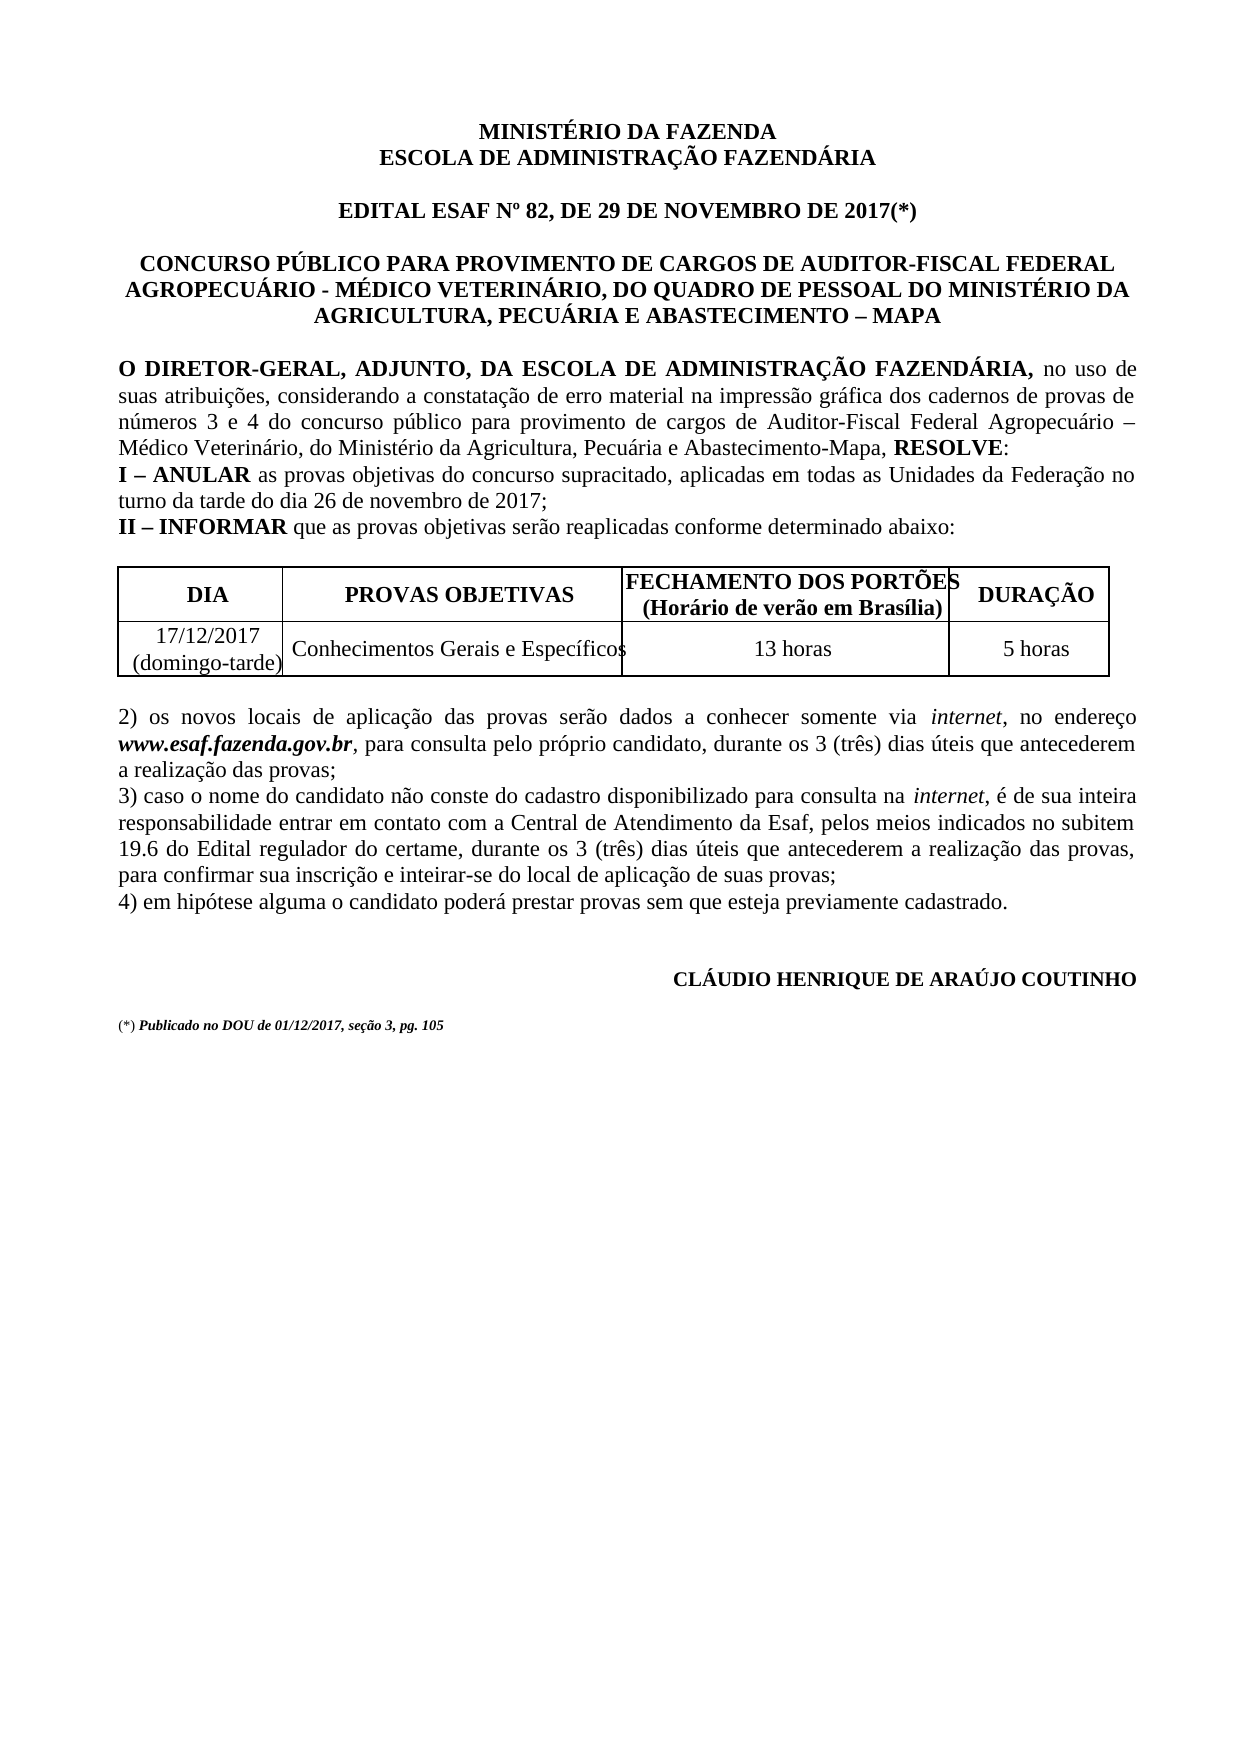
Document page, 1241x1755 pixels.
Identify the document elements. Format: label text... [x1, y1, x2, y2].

text (*) Publicado no DOU de 01/12/2017, seção 3, pg. 105 [118, 1017, 1137, 1034]
text O DIRETOR-GERAL, ADJUNTO, DA ESCOLA DE ADMINISTRAÇÃO FAZENDÁRIA, no uso de suas atribuições, considerando a constatação de erro material na impressão gráfica dos cadernos de provas de números 3 e 4 do concurso público para provimento de cargos de Auditor-Fiscal Federal Agropecuário – Médico Veterinário, do Ministério da Agricultura, Pecuária e Abastecimento-Mapa, RESOLVE: [118, 355, 1137, 461]
text ESCOLA DE ADMINISTRAÇÃO FAZENDÁRIA [118, 144, 1137, 171]
text I – ANULAR as provas objetivas do concurso supracitado, aplicadas em todas as Unidades da Federação no turno da tarde do dia 26 de novembro de 2017; [118, 461, 1137, 513]
text CLÁUDIO HENRIQUE DE ARAÚJO COUTINHO [118, 967, 1137, 991]
text CONCURSO PÚBLICO PARA PROVIMENTO DE CARGOS DE AUDITOR-FISCAL FEDERAL AGROPECUÁRIO - MÉDICO VETERINÁRIO, DO QUADRO DE PESSOAL DO MINISTÉRIO DA AGRICULTURA, PECUÁRIA E ABASTECIMENTO – MAPA [118, 250, 1137, 329]
table_cell 17/12/2017 (domingo-tarde) [119, 622, 282, 675]
table_header DIA [119, 568, 282, 621]
table_cell 5 horas [950, 622, 1108, 675]
text II – INFORMAR que as provas objetivas serão reaplicadas conforme determinado abaixo: [118, 513, 1137, 540]
text 4) em hipótese alguma o candidato poderá prestar provas sem que esteja previamente cadastrado. [118, 888, 1137, 914]
table_header FECHAMENTO DOS PORTÕES (Horário de verão em Brasília) [623, 568, 948, 621]
text 2) os novos locais de aplicação das provas serão dados a conhecer somente via internet, no endereço www.esaf.fazenda.gov.br, para consulta pelo próprio candidato, durante os 3 (três) dias úteis que antecederem a realização das provas; [118, 703, 1137, 782]
table_cell Conhecimentos Gerais e Específicos [283, 622, 621, 675]
table_cell 13 horas [623, 622, 948, 675]
text 3) caso o nome do candidato não conste do cadastro disponibilizado para consulta na internet, é de sua inteira responsabilidade entrar em contato com a Central de Atendimento da Esaf, pelos meios indicados no subitem 19.6 do Edital regulador do certame, durante os 3 (três) dias úteis que antecederem a realização das provas, para confirmar sua inscrição e inteirar-se do local de aplicação de suas provas; [118, 782, 1137, 888]
text EDITAL ESAF Nº 82, DE 29 DE NOVEMBRO DE 2017(*) [118, 197, 1137, 223]
table_header PROVAS OBJETIVAS [283, 568, 621, 621]
text MINISTÉRIO DA FAZENDA [118, 118, 1137, 144]
table_header DURAÇÃO [950, 568, 1108, 621]
